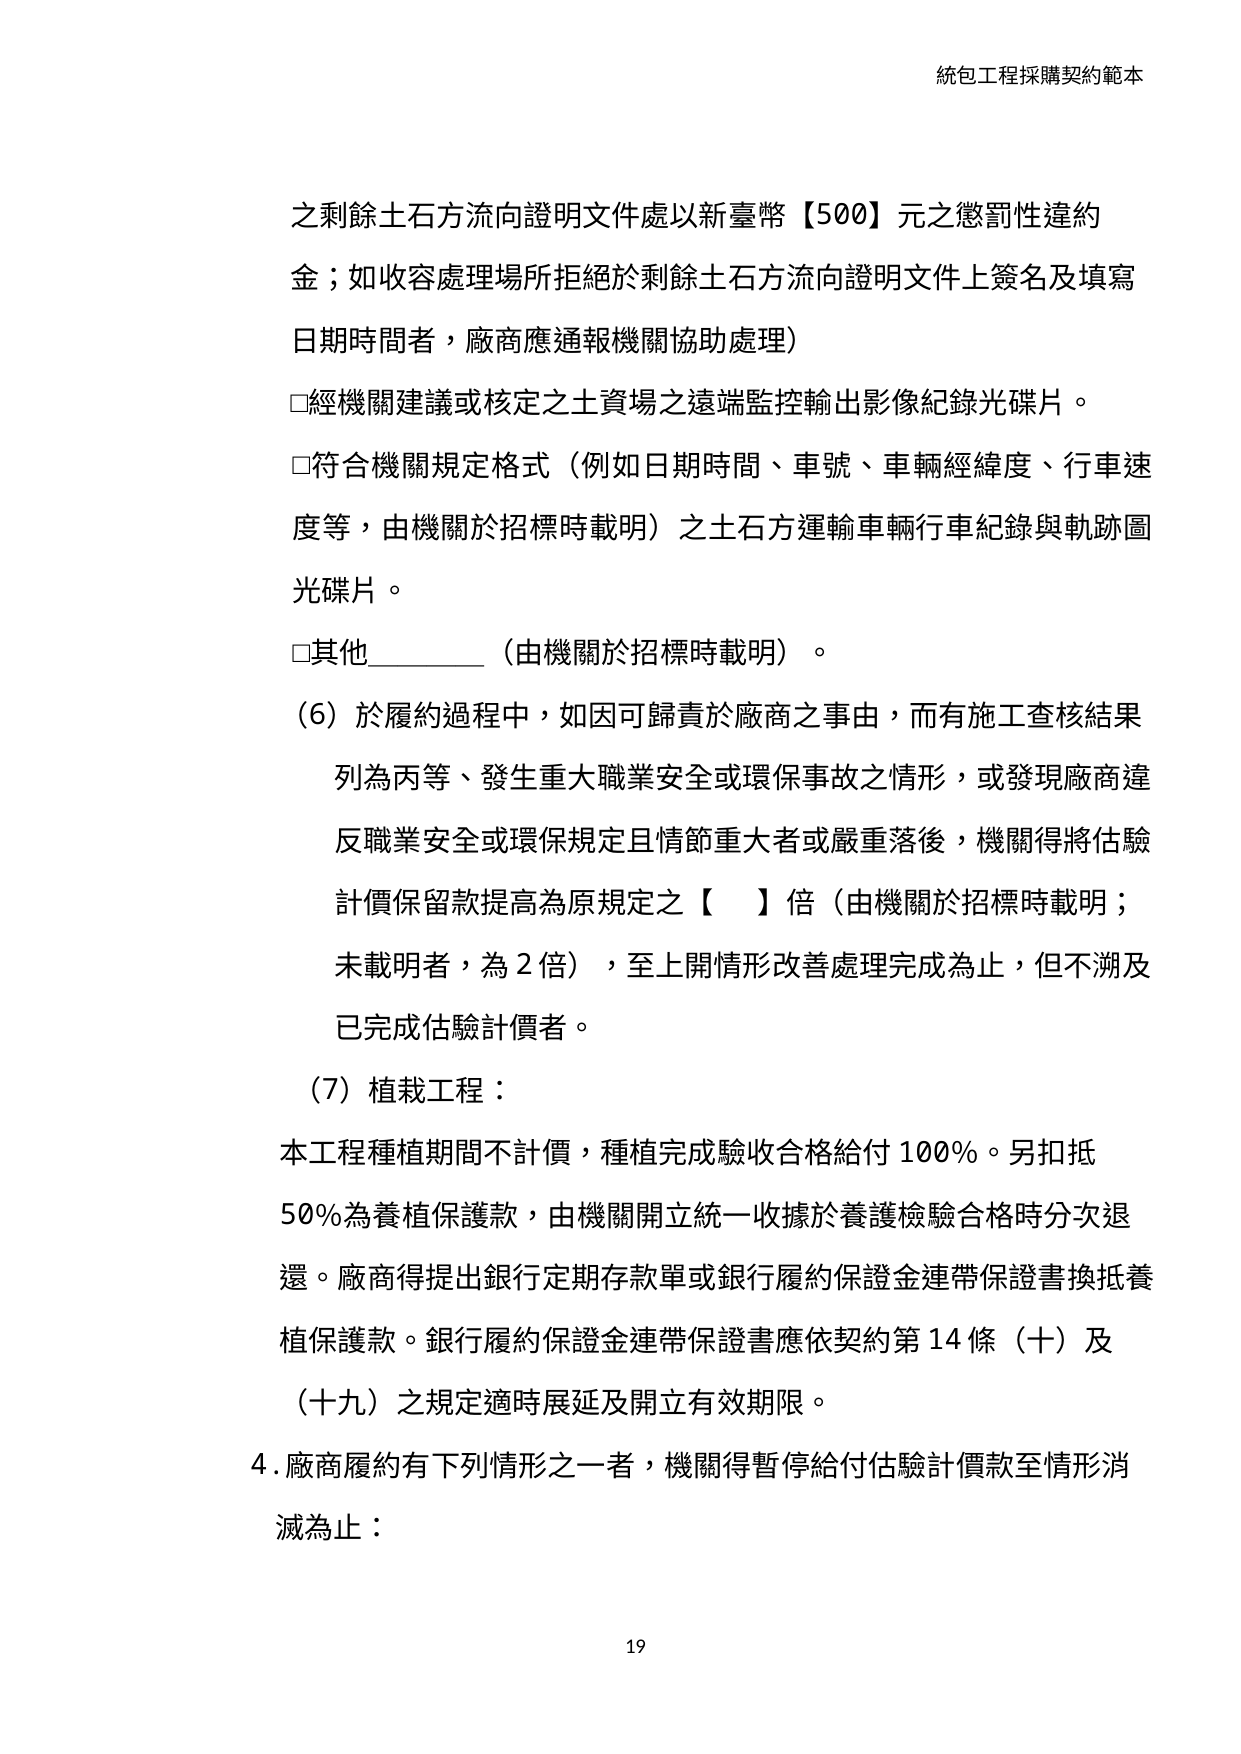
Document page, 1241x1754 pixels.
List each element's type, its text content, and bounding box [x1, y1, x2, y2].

table_cell □經機關建議或核定之土資場之遠端監控輸出影像紀錄光碟片。 [281, 359, 1166, 422]
table_cell [239, 422, 281, 609]
table_cell □符合機關規定格式（例如日期時間、車號、車輛經緯度、行車速度等，由機關於招標時載明）之土石方運輸車輛行車紀錄與軌跡圖光碟片。 [281, 422, 1166, 609]
table_cell 4.廠商履約有下列情形之一者，機關得暫停給付估驗計價款至情形消滅為止： [239, 1422, 1166, 1547]
table_cell （7）植栽工程： 本工程種植期間不計價，種植完成驗收合格給付100％。另扣抵50％為養植保護款，由機關開立統一收據於養護檢驗合格時分次退還。廠商得提出銀行定期存款單或銀行履約保證金連帶保證書換抵養植保護款。銀行履約保證金連帶保證書應依契約第14條（十）及（十九）之規定適時展延及開立有效期限。 [281, 1047, 1166, 1422]
table_cell [154, 609, 196, 672]
table_cell [239, 1047, 281, 1422]
table_cell [196, 422, 239, 609]
table_cell [154, 1047, 196, 1422]
table_cell [154, 672, 196, 1047]
table_cell [196, 609, 239, 672]
table_cell [239, 672, 281, 1047]
table_cell □其他＿＿＿＿（由機關於招標時載明）。 [281, 609, 1166, 672]
table_cell [154, 422, 196, 609]
table_cell [196, 359, 239, 422]
table_cell [154, 359, 196, 422]
table_cell [196, 1422, 239, 1547]
table_cell 之剩餘土石方流向證明文件處以新臺幣【500】元之懲罰性違約金；如收容處理場所拒絕於剩餘土石方流向證明文件上簽名及填寫日期時間者，廠商應通報機關協助處理） [281, 172, 1166, 359]
table_cell [196, 672, 239, 1047]
table_cell [239, 172, 281, 359]
table_cell [196, 172, 239, 359]
table_cell [239, 359, 281, 422]
table_cell [239, 609, 281, 672]
table_cell [154, 1422, 196, 1547]
table_cell [154, 172, 196, 359]
table_cell [196, 1047, 239, 1422]
table_cell （6）於履約過程中，如因可歸責於廠商之事由，而有施工查核結果列為丙等、發生重大職業安全或環保事故之情形，或發現廠商違反職業安全或環保規定且情節重大者或嚴重落後，機關得將估驗計價保留款提高為原規定之【 】倍（由機關於招標時載明；未載明者，為2倍），至上開情形改善處理完成為止，但不溯及已完成估驗計價者。 [281, 672, 1166, 1047]
